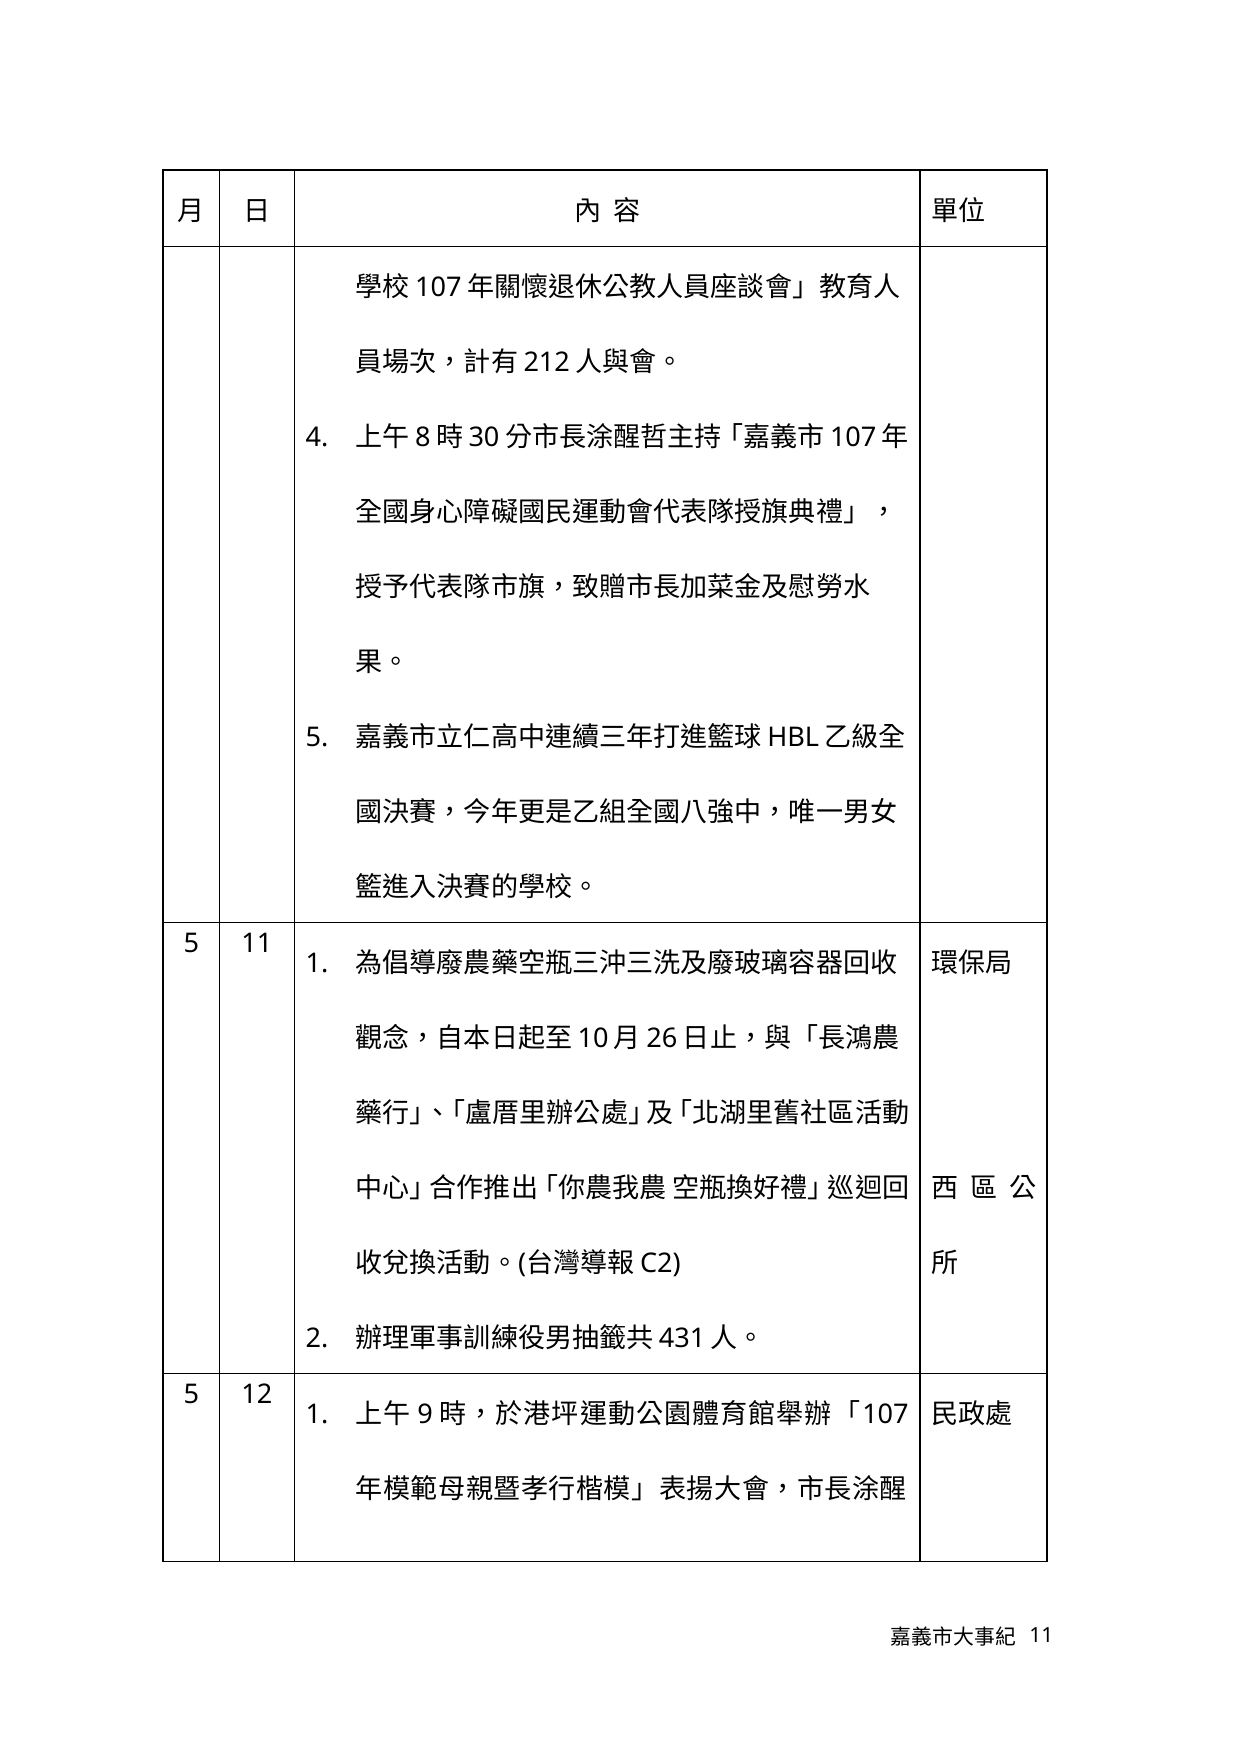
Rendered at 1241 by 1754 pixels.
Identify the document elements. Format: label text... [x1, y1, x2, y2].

table_cell 民政處 [921, 1374, 1046, 1561]
table_cell [164, 247, 219, 922]
table_cell [220, 247, 294, 922]
table_cell 11 [220, 923, 294, 1373]
table_header 日 [220, 171, 294, 246]
table_header 單位 [921, 171, 1046, 246]
table_cell 環保局 西區公所 [921, 923, 1046, 1373]
table_cell [921, 247, 1046, 922]
table_header 內 容 [295, 171, 919, 246]
table_cell 學校107年關懷退休公教人員座談會」教育人員場次，計有212人與會。 上午8時30分市長涂醒哲主持「嘉義市107年全國身心障礙國民運動會代表隊授旗典禮」，授予代表隊市旗，致贈市長加菜金及慰勞水果。 嘉義市立仁高中連續三年打進籃球HBL乙級全國決賽，今年更是乙組全國八強中，唯一男女籃進入決賽的學校。 [295, 247, 919, 922]
table_cell 上午9時，於港坪運動公園體育館舉辦「107年模範母親暨孝行楷模」表揚大會，市長涂醒哲親自頒獎給12位模範母親、12位慈馨媽媽、9位孝行楷模得主。 協助市政府假港坪運動公園體育館辦理孝行楷模及模範母親頒獎活動。 上午9時，假本市港坪運動公園體育館辦理本市107年度模範母親暨孝行楷模表揚大會活動，市長涂醒哲於會中表揚葉蔡喜美等12位模範母親、張翁鳳鸞等12位身心障礙者家庭模範母親(慈馨媽媽)。 本市為彰顯愛家515國際家庭日精神，特結合嘉義基督教醫院60週年院慶於上午7時30分在府前廣場辦理2018「桃城幸福家庭日 親子愛嘉逗陣行」活動。 本局與嘉義茶文化協進會、天然莊、新台灣餅舖、文茗有限公司、嘉義茶文化協進會於下午2時於史蹟資料館，舉辦「2018母親節禮茶溫馨茶會」，藉由奉茶表達對母親感謝之情。 下午3時展望室內合唱團於本局音樂廳演出《歡慶十周年》。 願景館辦理「影片播放暨映後座談」-城市的遠見：跨越歷史的圍牆-柏林。 [295, 1374, 919, 1561]
table_cell 為倡導廢農藥空瓶三沖三洗及廢玻璃容器回收觀念，自本日起至10月26日止，與「長鴻農藥行」、「盧厝里辦公處」及「北湖里舊社區活動中心」合作推出「你農我農 空瓶換好禮」巡迴回收兌換活動。(台灣導報C2) 辦理軍事訓練役男抽籤共431人。 [295, 923, 919, 1373]
table_cell 5 [164, 1374, 219, 1561]
table_cell 5 [164, 923, 219, 1373]
table_header 月 [164, 171, 219, 246]
table_cell 12 [220, 1374, 294, 1561]
